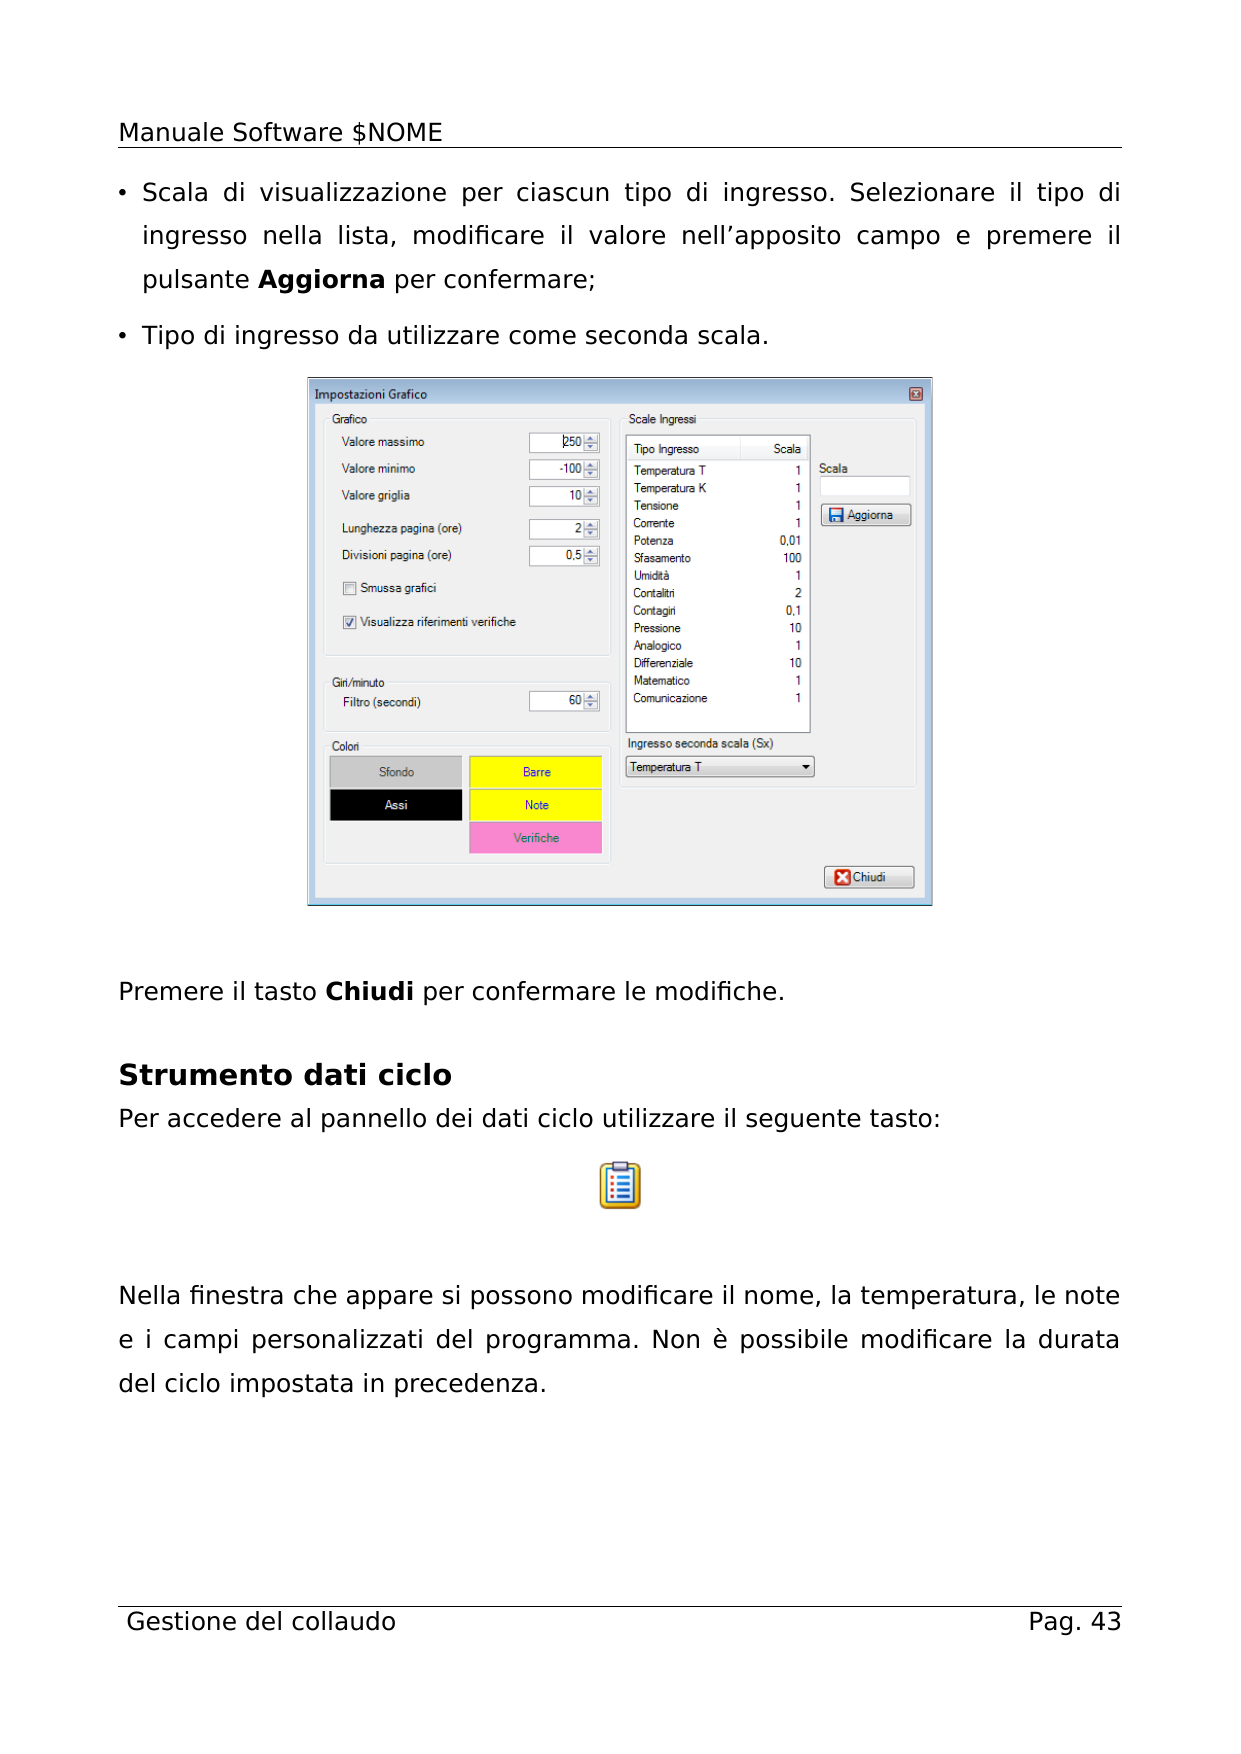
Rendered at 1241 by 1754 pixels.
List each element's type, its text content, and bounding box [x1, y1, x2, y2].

list Scala di visualizzazione per ciascun tipo di ingresso. Selezionare il tipo di ingresso nella lista, modificare il valore nell’apposito campo e premere il pulsante Aggiorna per confermare; [118, 178, 1122, 294]
text Nella finestra che appare si possono modificare il nome, la temperatura, le note e i campi personalizzati del programma. Non è possibile modificare la durata del ciclo impostata in precedenza. [118, 1282, 1122, 1398]
text Per accedere al pannello dei dati ciclo utilizzare il seguente tasto: [118, 1104, 1122, 1134]
picture [595, 1160, 645, 1211]
list Tipo di ingresso da utilizzare come seconda scala. [118, 322, 1122, 351]
text Premere il tasto Chiudi per confermare le modifiche. [118, 977, 1122, 1006]
subtitle Strumento dati ciclo [118, 1058, 1122, 1092]
picture [307, 377, 933, 906]
